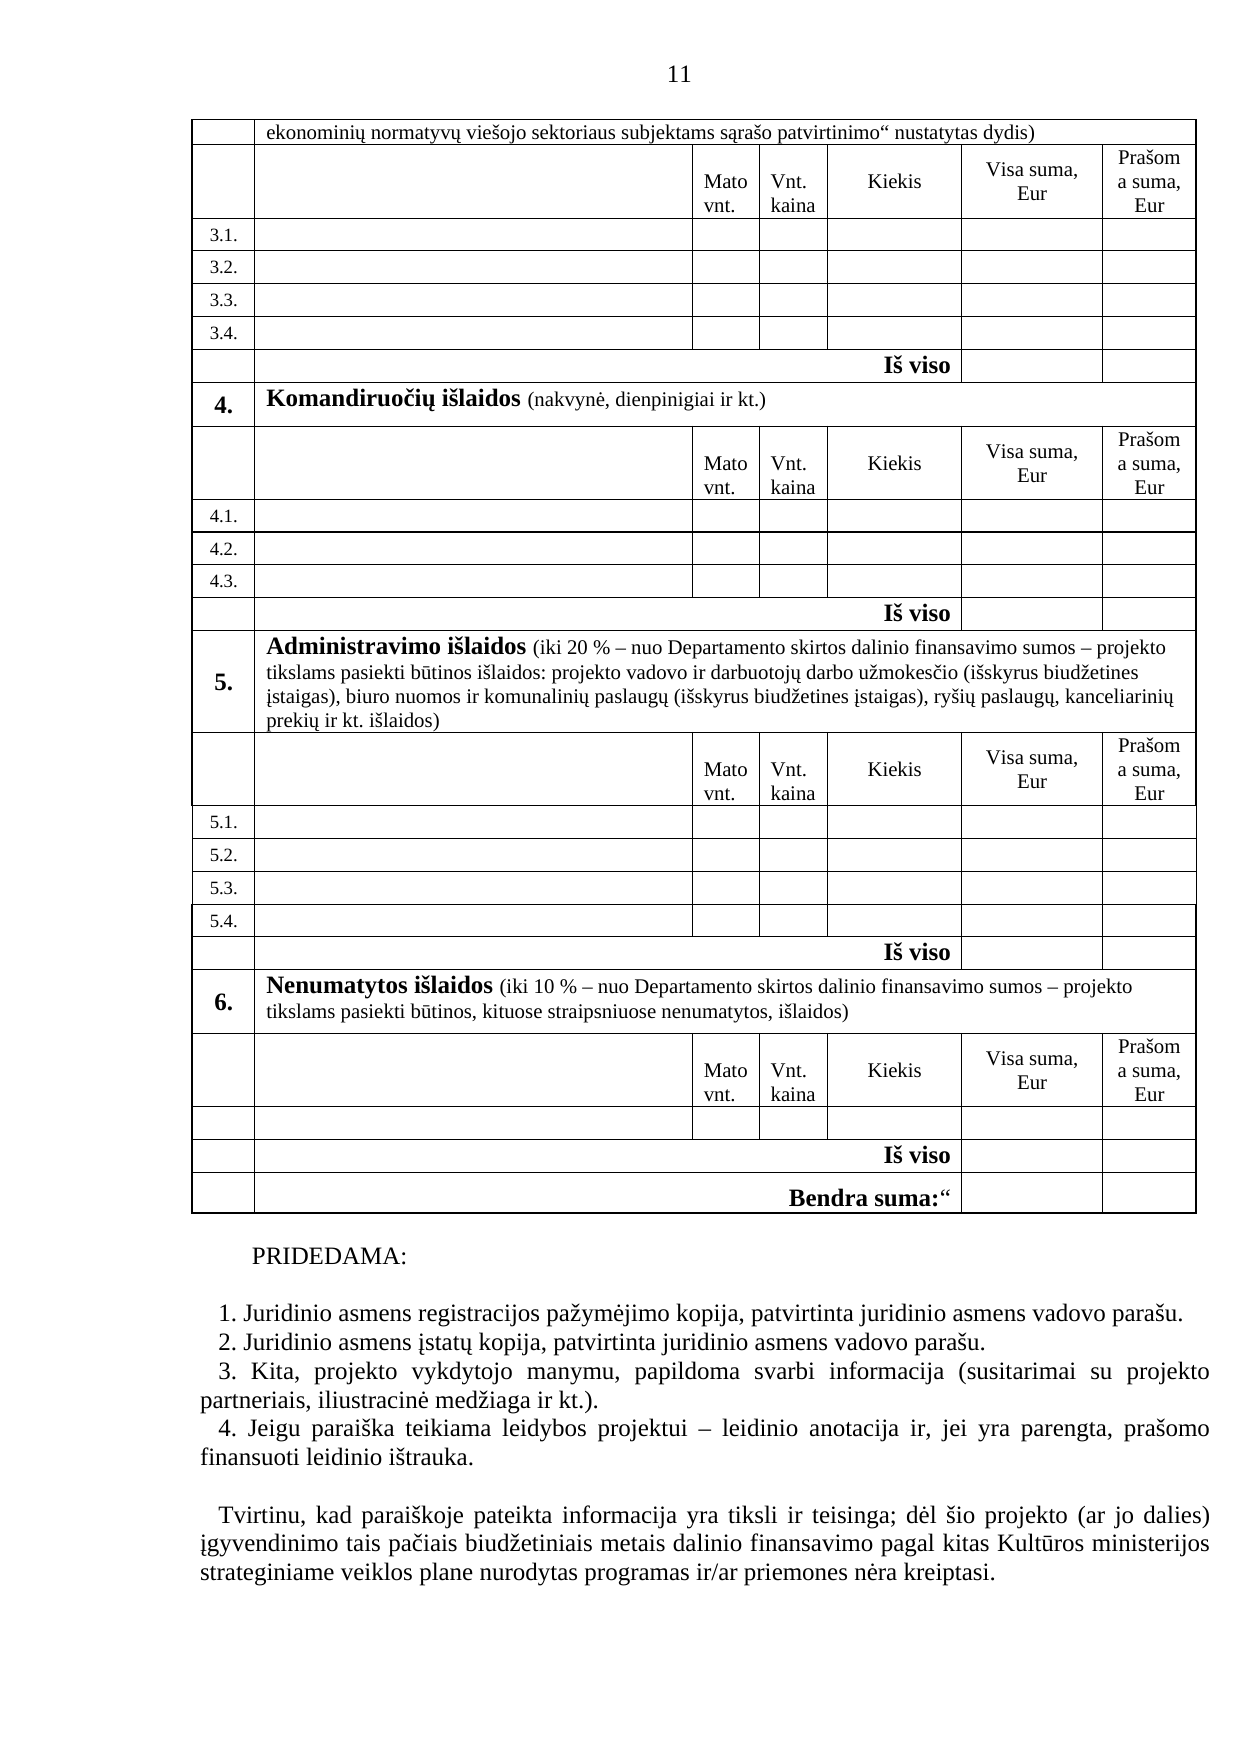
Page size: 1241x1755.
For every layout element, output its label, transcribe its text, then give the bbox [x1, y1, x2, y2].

table_header 1. Juridinio asmens registracijos pažymėjimo kopija, patvirtinta juridinio asmens vadovo parašu. 2. Juridinio asmens įstatų kopija, patvirtinta juridinio asmens vadovo parašu. 3. Kita, projekto vykdytojo manymu, papildoma svarbi informacija (susitarimai su projekto partneriais, iliustracinė medžiaga ir kt.). 4. Jeigu paraiška teikiama leidybos projektui – leidinio anotacija ir, jei yra parengta, prašomo finansuoti leidinio ištrauka. Tvirtinu, kad paraiškoje pateikta informacija yra tiksli ir teisinga; dėl šio projekto (ar jo dalies) įgyvendinimo tais pačiais biudžetiniais metais dalinio finansavimo pagal kitas Kultūros ministerijos strateginiame veiklos plane nurodytas programas ir/ar priemones nėra kreiptasi. [189, 1299, 1222, 1615]
table_cell [760, 317, 827, 349]
table_cell ekonominių normatyvų viešojo sektoriaus subjektams sąrašo patvirtinimo“ nustatytas dydis) [255, 120, 1195, 144]
table_cell [962, 598, 1102, 630]
table_cell [255, 500, 692, 531]
table_cell [1112, 1215, 1226, 1241]
table_cell 4.3. [193, 565, 254, 597]
table_cell [193, 937, 254, 969]
table_cell [1103, 219, 1195, 250]
table_cell [1103, 806, 1196, 838]
table_cell [828, 565, 961, 597]
table_cell [693, 905, 759, 936]
table_cell Prašoma suma, Eur [1103, 733, 1195, 805]
table_cell [1103, 937, 1195, 969]
table_cell [828, 1107, 961, 1139]
table_cell 3.3. [193, 284, 254, 316]
table_cell Mato vnt. [693, 145, 759, 217]
table_cell Vnt. kaina [760, 1034, 827, 1106]
table_cell [675, 1215, 767, 1241]
table_cell [193, 427, 254, 499]
table_cell Mato vnt. [693, 427, 759, 499]
table_cell [270, 1215, 674, 1241]
table_cell [760, 284, 827, 316]
table_cell Iš viso [255, 598, 961, 630]
table_cell 5.2. [193, 839, 254, 871]
table_cell [760, 1107, 827, 1139]
table_cell [760, 500, 827, 531]
table_cell [962, 350, 1102, 382]
table_cell [1226, 1215, 1240, 1241]
table_cell 3.2. [193, 251, 254, 283]
table_cell [193, 1173, 254, 1212]
table_cell [170, 1215, 181, 1241]
table_cell [193, 350, 254, 382]
table_cell [760, 905, 827, 936]
table_cell [255, 565, 692, 597]
table_cell Kiekis [828, 733, 961, 805]
table_cell 5. [193, 631, 254, 732]
table_cell [255, 284, 692, 316]
table_cell [255, 905, 692, 936]
table_cell [760, 533, 827, 564]
table_cell [693, 839, 759, 871]
table_cell [693, 219, 759, 250]
table_cell [193, 733, 254, 805]
table_cell Visa suma, Eur [962, 427, 1102, 499]
table_cell [962, 937, 1102, 969]
table_cell [1103, 905, 1195, 936]
table_cell [255, 1034, 692, 1106]
table_cell [962, 905, 1102, 936]
table_cell Visa suma, Eur [962, 1034, 1102, 1106]
table_cell 4.2. [193, 533, 254, 564]
table_cell [170, 118, 1226, 1214]
table_cell [828, 251, 961, 283]
table_cell [962, 284, 1102, 316]
table_cell [693, 500, 759, 531]
table_cell [1103, 1173, 1195, 1212]
table_cell [193, 1140, 254, 1172]
table_cell [255, 533, 692, 564]
table_cell Visa suma, Eur [962, 145, 1102, 217]
table_cell [835, 1215, 984, 1241]
table_cell Kiekis [828, 427, 961, 499]
table_cell [255, 806, 692, 838]
table_cell [255, 219, 692, 250]
table_cell [193, 1107, 254, 1139]
table_cell 4.1. [193, 500, 254, 531]
table_cell [1103, 1140, 1195, 1172]
table_cell Kiekis [828, 1034, 961, 1106]
table_cell Nenumatytos išlaidos (iki 10 % – nuo Departamento skirtos dalinio finansavimo sumos – projekto tikslams pasiekti būtinos, kituose straipsniuose nenumatytos, išlaidos) [255, 970, 1195, 1033]
table_cell [962, 251, 1102, 283]
table_cell [693, 872, 759, 903]
table_cell [1103, 565, 1195, 597]
table_cell [828, 284, 961, 316]
table_cell Kiekis [828, 145, 961, 217]
table_cell 5.1. [193, 806, 254, 838]
table_cell [1103, 284, 1195, 316]
table_cell [693, 251, 759, 283]
table_cell [962, 872, 1102, 903]
table_cell [693, 317, 759, 349]
table_cell Iš viso [255, 1140, 961, 1172]
table_cell [255, 872, 692, 903]
table_cell [962, 317, 1102, 349]
table_cell [828, 806, 961, 838]
table_cell 3.1. [193, 219, 254, 250]
table_cell [1103, 598, 1195, 630]
table_cell Vnt. kaina [760, 733, 827, 805]
table_cell [760, 251, 827, 283]
table_cell [1103, 251, 1195, 283]
table_cell [984, 1215, 1112, 1241]
table_cell [962, 565, 1102, 597]
table_cell [962, 1140, 1102, 1172]
table_cell [193, 598, 254, 630]
table_cell Iš viso [255, 937, 961, 969]
table_cell [193, 1034, 254, 1106]
table_cell [181, 1215, 270, 1241]
table_cell [962, 806, 1102, 838]
table_cell Vnt. kaina [760, 145, 827, 217]
table_cell [193, 120, 254, 144]
table_cell [760, 219, 827, 250]
table_cell Komandiruočių išlaidos (nakvynė, dienpinigiai ir kt.) [255, 383, 1195, 426]
table_cell 4. [193, 383, 254, 426]
table_cell [760, 839, 827, 871]
table_cell [962, 219, 1102, 250]
table_cell [255, 145, 692, 217]
table_cell [962, 533, 1102, 564]
table_cell Prašoma suma, Eur [1103, 1034, 1195, 1106]
table_cell [828, 317, 961, 349]
table_cell [962, 839, 1102, 871]
table_cell [767, 1215, 835, 1241]
table_cell [1103, 500, 1195, 531]
table_cell [760, 872, 827, 903]
table_cell 6. [193, 970, 254, 1033]
table_cell [962, 1107, 1102, 1139]
table_cell Administravimo išlaidos (iki 20 % – nuo Departamento skirtos dalinio finansavimo sumos – projekto tikslams pasiekti būtinos išlaidos: projekto vadovo ir darbuotojų darbo užmokesčio (išskyrus biudžetines įstaigas), biuro nuomos ir komunalinių paslaugų (išskyrus biudžetines įstaigas), ryšių paslaugų, kanceliarinių prekių ir kt. išlaidos) [255, 631, 1195, 732]
table_cell 3.4. [193, 317, 254, 349]
table_cell Bendra suma:“ [255, 1173, 961, 1212]
table_cell [828, 839, 961, 871]
table_cell [1103, 872, 1196, 903]
table_cell [760, 565, 827, 597]
table_cell [1103, 317, 1195, 349]
table_cell [255, 317, 692, 349]
table_cell [828, 905, 961, 936]
table_cell Vnt. kaina [760, 427, 827, 499]
table_cell [828, 219, 961, 250]
table_cell [962, 1173, 1102, 1212]
table_cell [693, 1107, 759, 1139]
table_cell 5.3. [193, 872, 254, 903]
table_cell [693, 533, 759, 564]
table_cell [193, 145, 254, 217]
table_cell [1103, 839, 1196, 871]
table_cell [255, 733, 692, 805]
table_cell [760, 806, 827, 838]
table_cell 5.4. [193, 905, 254, 936]
table_cell Iš viso [255, 350, 961, 382]
table_cell [828, 872, 961, 903]
table_cell Prašoma suma, Eur [1103, 427, 1195, 499]
table_cell [1226, 118, 1240, 1214]
text PRIDEDAMA: [177, 1241, 1181, 1270]
table_cell [1103, 1107, 1195, 1139]
table_cell [828, 500, 961, 531]
table_cell [1103, 533, 1195, 564]
table_cell [962, 500, 1102, 531]
table_cell [255, 427, 692, 499]
table_cell [693, 284, 759, 316]
table_cell [693, 806, 759, 838]
table_cell Mato vnt. [693, 733, 759, 805]
table_cell [255, 1107, 692, 1139]
table_cell [1103, 350, 1195, 382]
table_cell [255, 839, 692, 871]
table_cell Prašoma suma, Eur [1103, 145, 1195, 217]
table_cell Visa suma, Eur [962, 733, 1102, 805]
table_cell Mato vnt. [693, 1034, 759, 1106]
table_cell [828, 533, 961, 564]
table_cell [693, 565, 759, 597]
table_cell [255, 251, 692, 283]
